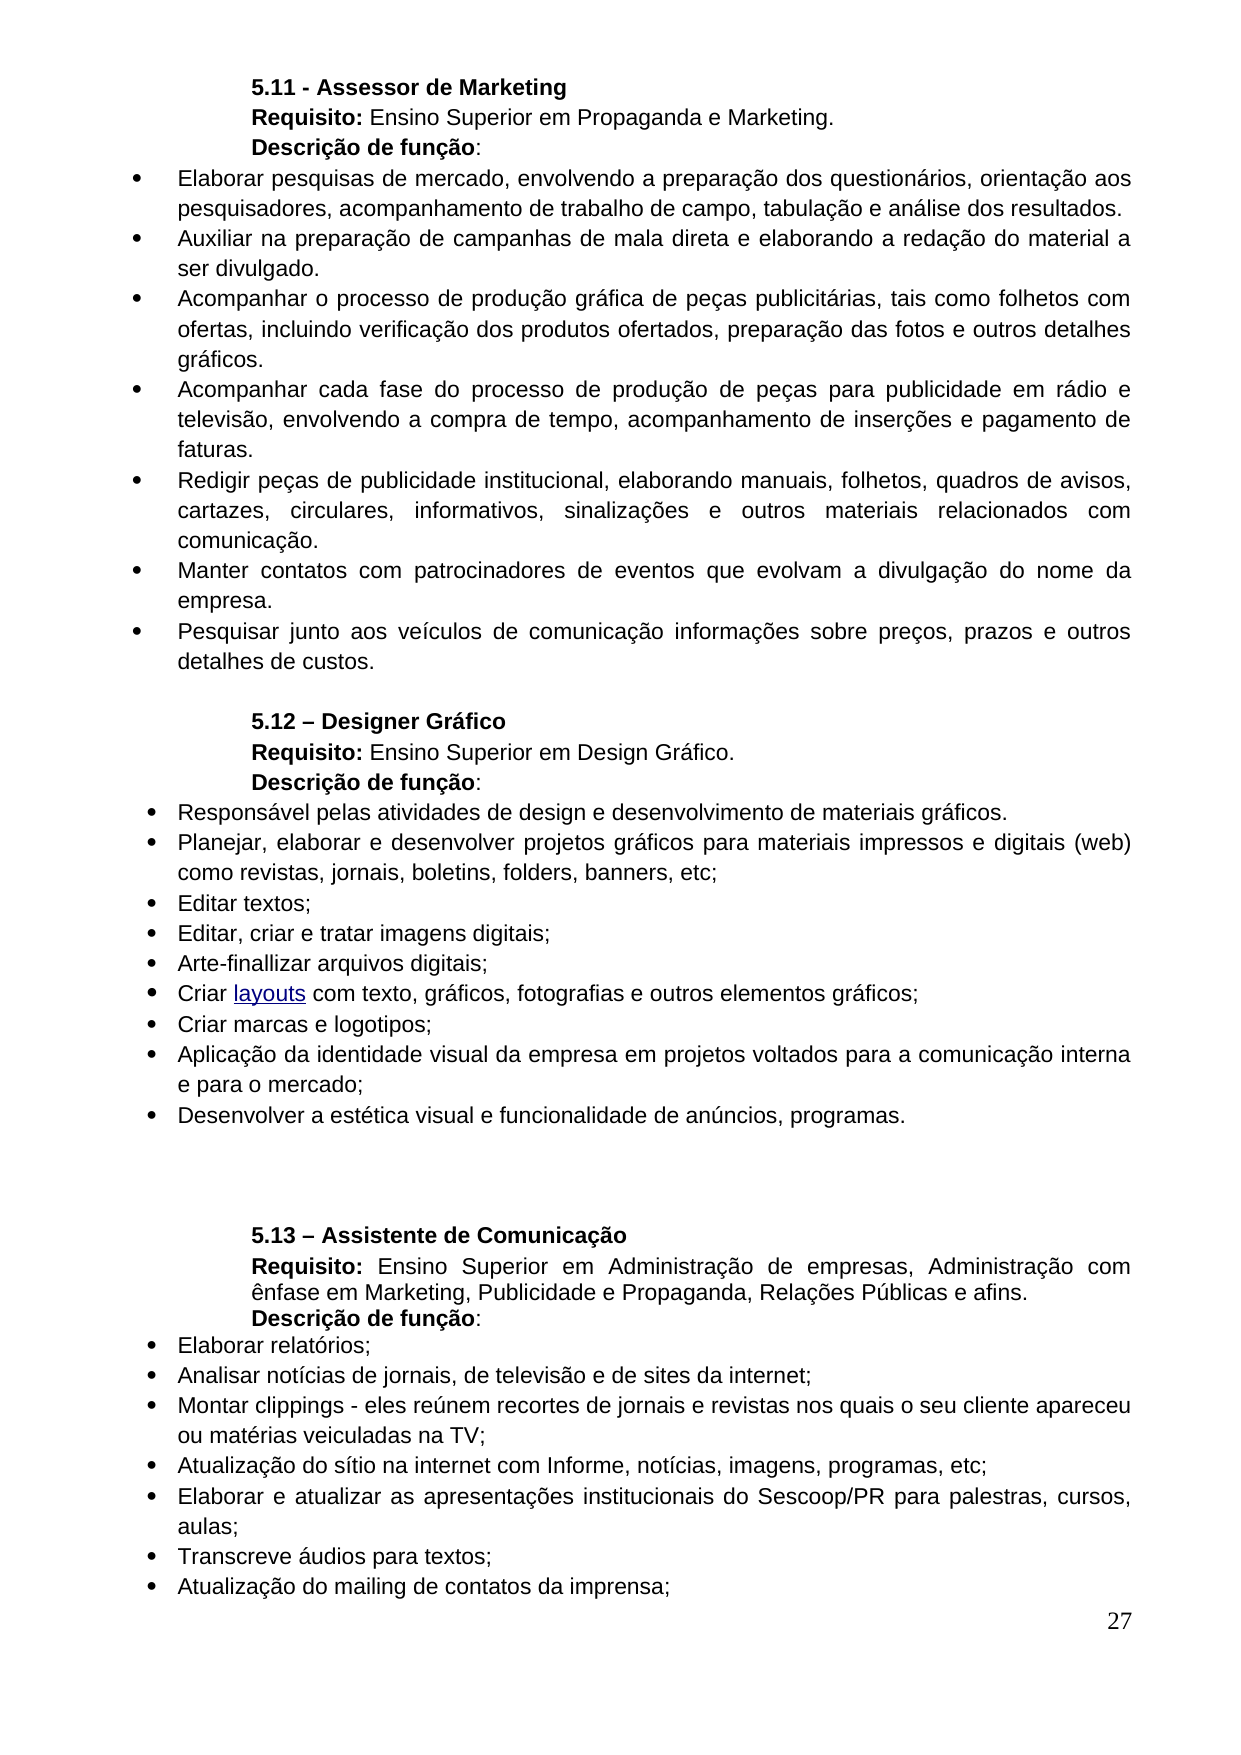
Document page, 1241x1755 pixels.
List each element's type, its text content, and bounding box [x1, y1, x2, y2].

list Editar, criar e tratar imagens digitais; [148, 920, 1132, 946]
list Pesquisar junto aos veículos de comunicação informações sobre preços, prazos e outros detalhes de custos. [133, 618, 1132, 674]
list Arte-finallizar arquivos digitais; [148, 950, 1132, 976]
list Atualização do sítio na internet com Informe, notícias, imagens, programas, etc; [148, 1452, 1132, 1479]
text Descrição de função: [177, 134, 1132, 161]
text Requisito: Ensino Superior em Propaganda e Marketing. [177, 104, 1132, 130]
list Acompanhar cada fase do processo de produção de peças para publicidade em rádio e televisão, envolvendo a compra de tempo, acompanhamento de inserções e pagamento de faturas. [133, 376, 1132, 463]
text 5.13 – Assistente de Comunicação [251, 1222, 1132, 1249]
text Requisito: Ensino Superior em Design Gráfico. [177, 738, 1132, 765]
list Desenvolver a estética visual e funcionalidade de anúncios, programas. [148, 1102, 1132, 1128]
list Analisar notícias de jornais, de televisão e de sites da internet; [148, 1362, 1132, 1388]
list Criar layouts com texto, gráficos, fotografias e outros elementos gráficos; [148, 980, 1132, 1007]
list Redigir peças de publicidade institucional, elaborando manuais, folhetos, quadros de avisos, cartazes, circulares, informativos, sinalizações e outros materiais relacionados com comunicação. [133, 467, 1132, 553]
text Requisito: Ensino Superior em Administração de empresas, Administração com ênfase em Marketing, Publicidade e Propaganda, Relações Públicas e afins. [251, 1253, 1132, 1305]
list Planejar, elaborar e desenvolver projetos gráficos para materiais impressos e digitais (web) como revistas, jornais, boletins, folders, banners, etc; [148, 829, 1132, 886]
list Aplicação da identidade visual da empresa em projetos voltados para a comunicação interna e para o mercado; [148, 1041, 1132, 1098]
list Acompanhar o processo de produção gráfica de peças publicitárias, tais como folhetos com ofertas, incluindo verificação dos produtos ofertados, preparação das fotos e outros detalhes gráficos. [133, 285, 1132, 372]
list Transcreve áudios para textos; [148, 1543, 1132, 1569]
text Descrição de função: [177, 769, 1132, 795]
list Responsável pelas atividades de design e desenvolvimento de materiais gráficos. [148, 799, 1132, 825]
text 5.12 – Designer Gráfico [177, 708, 1132, 734]
list Montar clippings - eles reúnem recortes de jornais e revistas nos quais o seu cliente apareceu ou matérias veiculadas na TV; [148, 1392, 1132, 1449]
list Auxiliar na preparação de campanhas de mala direta e elaborando a redação do material a ser divulgado. [133, 225, 1132, 281]
list Manter contatos com patrocinadores de eventos que evolvam a divulgação do nome da empresa. [133, 557, 1132, 614]
list Atualização do mailing de contatos da imprensa; [148, 1573, 1132, 1600]
list Criar marcas e logotipos; [148, 1011, 1132, 1037]
list Elaborar e atualizar as apresentações institucionais do Sescoop/PR para palestras, cursos, aulas; [148, 1483, 1132, 1539]
text 5.11 - Assessor de Marketing [177, 74, 1132, 100]
list Editar textos; [148, 889, 1132, 916]
list Elaborar pesquisas de mercado, envolvendo a preparação dos questionários, orientação aos pesquisadores, acompanhamento de trabalho de campo, tabulação e análise dos resultados. [133, 164, 1132, 221]
list Elaborar relatórios; [148, 1332, 1132, 1358]
text Descrição de função: [251, 1305, 1132, 1332]
